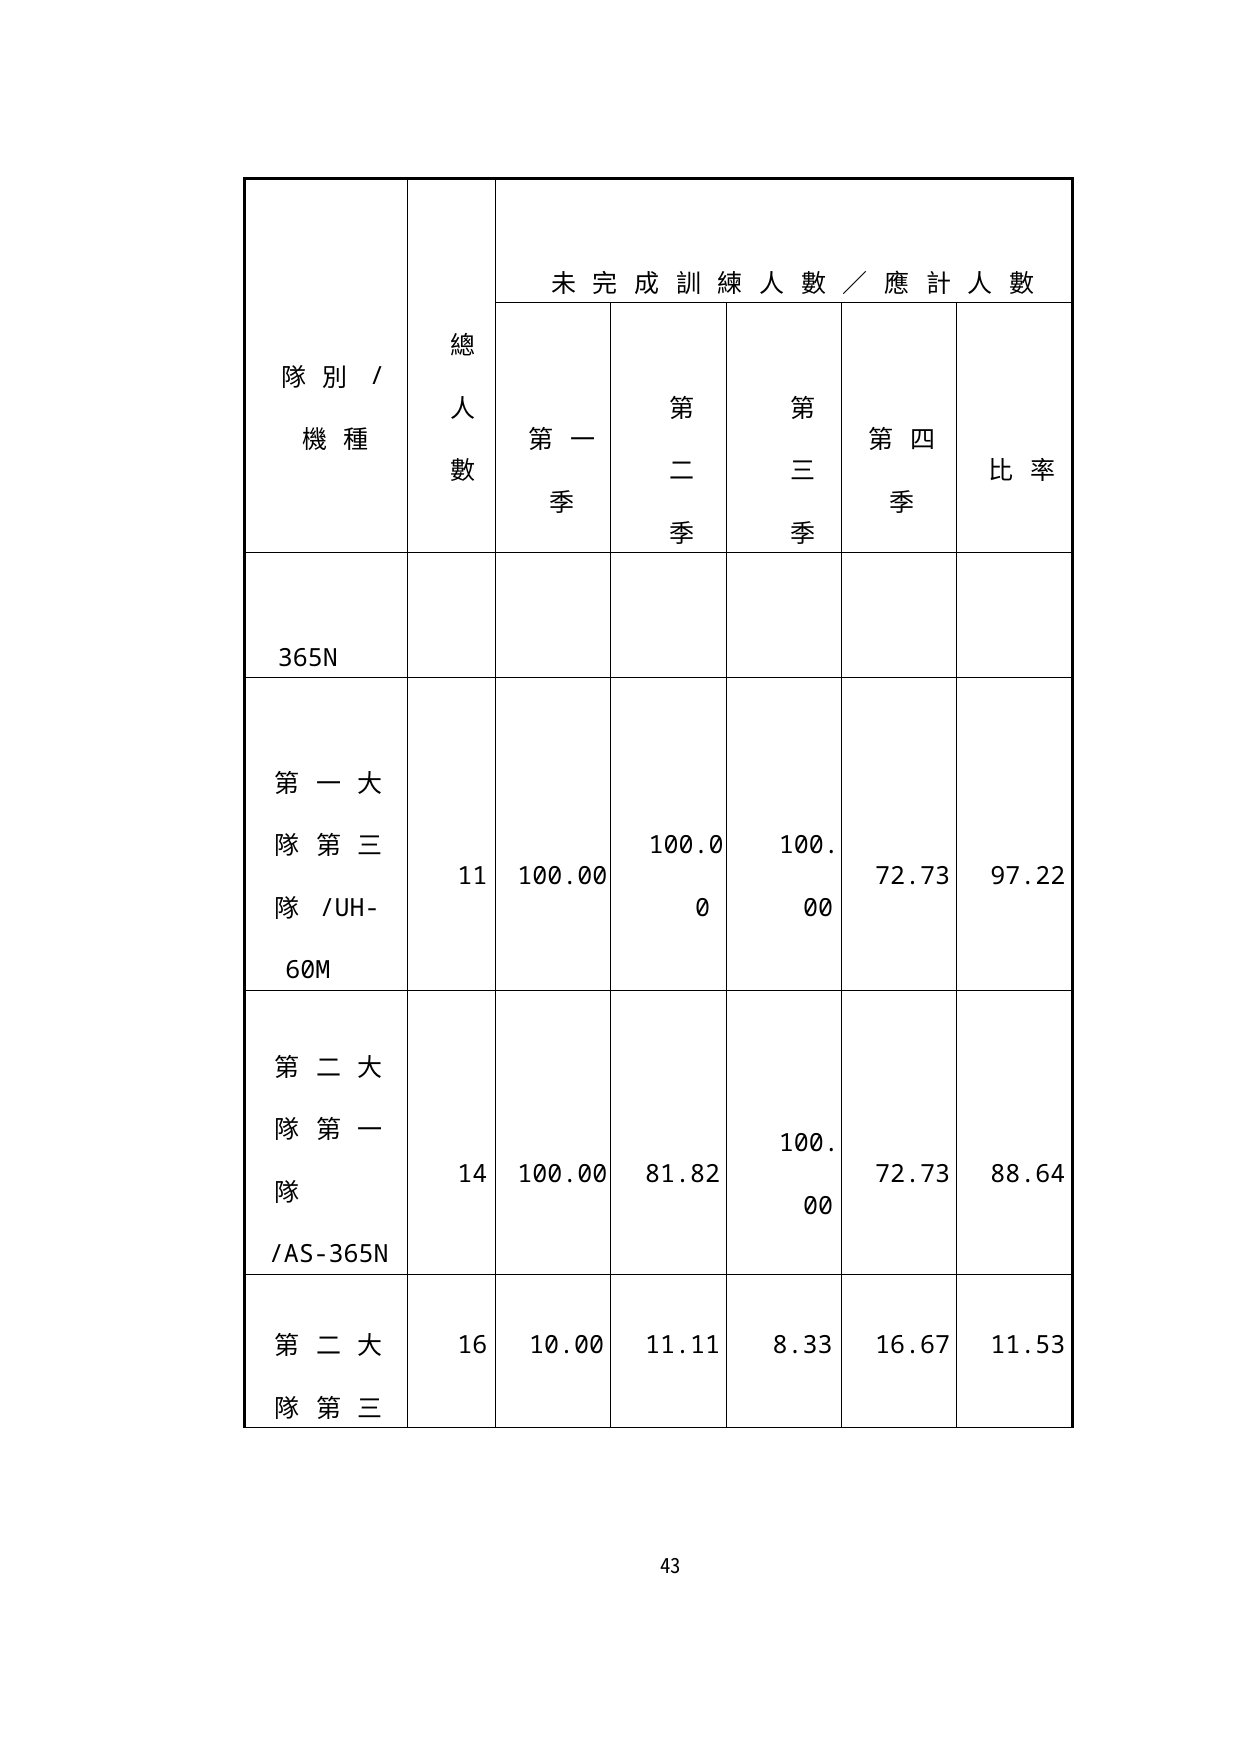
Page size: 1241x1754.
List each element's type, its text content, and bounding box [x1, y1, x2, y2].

table_cell 81.82 [611, 991, 726, 1273]
table_cell [611, 553, 726, 677]
table_cell 16 [408, 1275, 495, 1427]
table_cell 第四季 [842, 303, 956, 552]
table_cell 11.53 [957, 1275, 1071, 1427]
table_cell [842, 553, 956, 677]
table_cell 第一季 [496, 303, 610, 552]
table_cell 88.64 [957, 991, 1071, 1273]
table_header 總人數 [408, 180, 495, 552]
table_cell 第三季 [727, 303, 841, 552]
table_cell 8.33 [727, 1275, 841, 1427]
table_cell 365N [246, 553, 407, 677]
table_cell 第二大隊第一隊 /AS-365N [246, 991, 407, 1273]
table_cell [957, 553, 1071, 677]
table_cell [727, 553, 841, 677]
table_cell 第二大隊第三 [246, 1275, 407, 1427]
table_cell 10.00 [496, 1275, 610, 1427]
table_cell 72.73 [842, 991, 956, 1273]
table_cell 比率 [957, 303, 1071, 552]
table_cell 100.00 [496, 678, 610, 990]
table_cell [408, 553, 495, 677]
table_header 未完成訓練人數／應計人數 [496, 180, 1071, 302]
table_cell 100.00 [727, 678, 841, 990]
table_cell 72.73 [842, 678, 956, 990]
table_cell 100.00 [727, 991, 841, 1273]
table_header 隊別/機種 [246, 180, 407, 552]
table_cell 第一大隊第三隊/UH-60M [246, 678, 407, 990]
table_cell 16.67 [842, 1275, 956, 1427]
table_cell 100.00 [496, 991, 610, 1273]
table_cell 第二季 [611, 303, 726, 552]
table_cell 97.22 [957, 678, 1071, 990]
table_cell 100.00 [611, 678, 726, 990]
table_cell 11 [408, 678, 495, 990]
table_cell 14 [408, 991, 495, 1273]
table_cell 11.11 [611, 1275, 726, 1427]
table_cell [496, 553, 610, 677]
